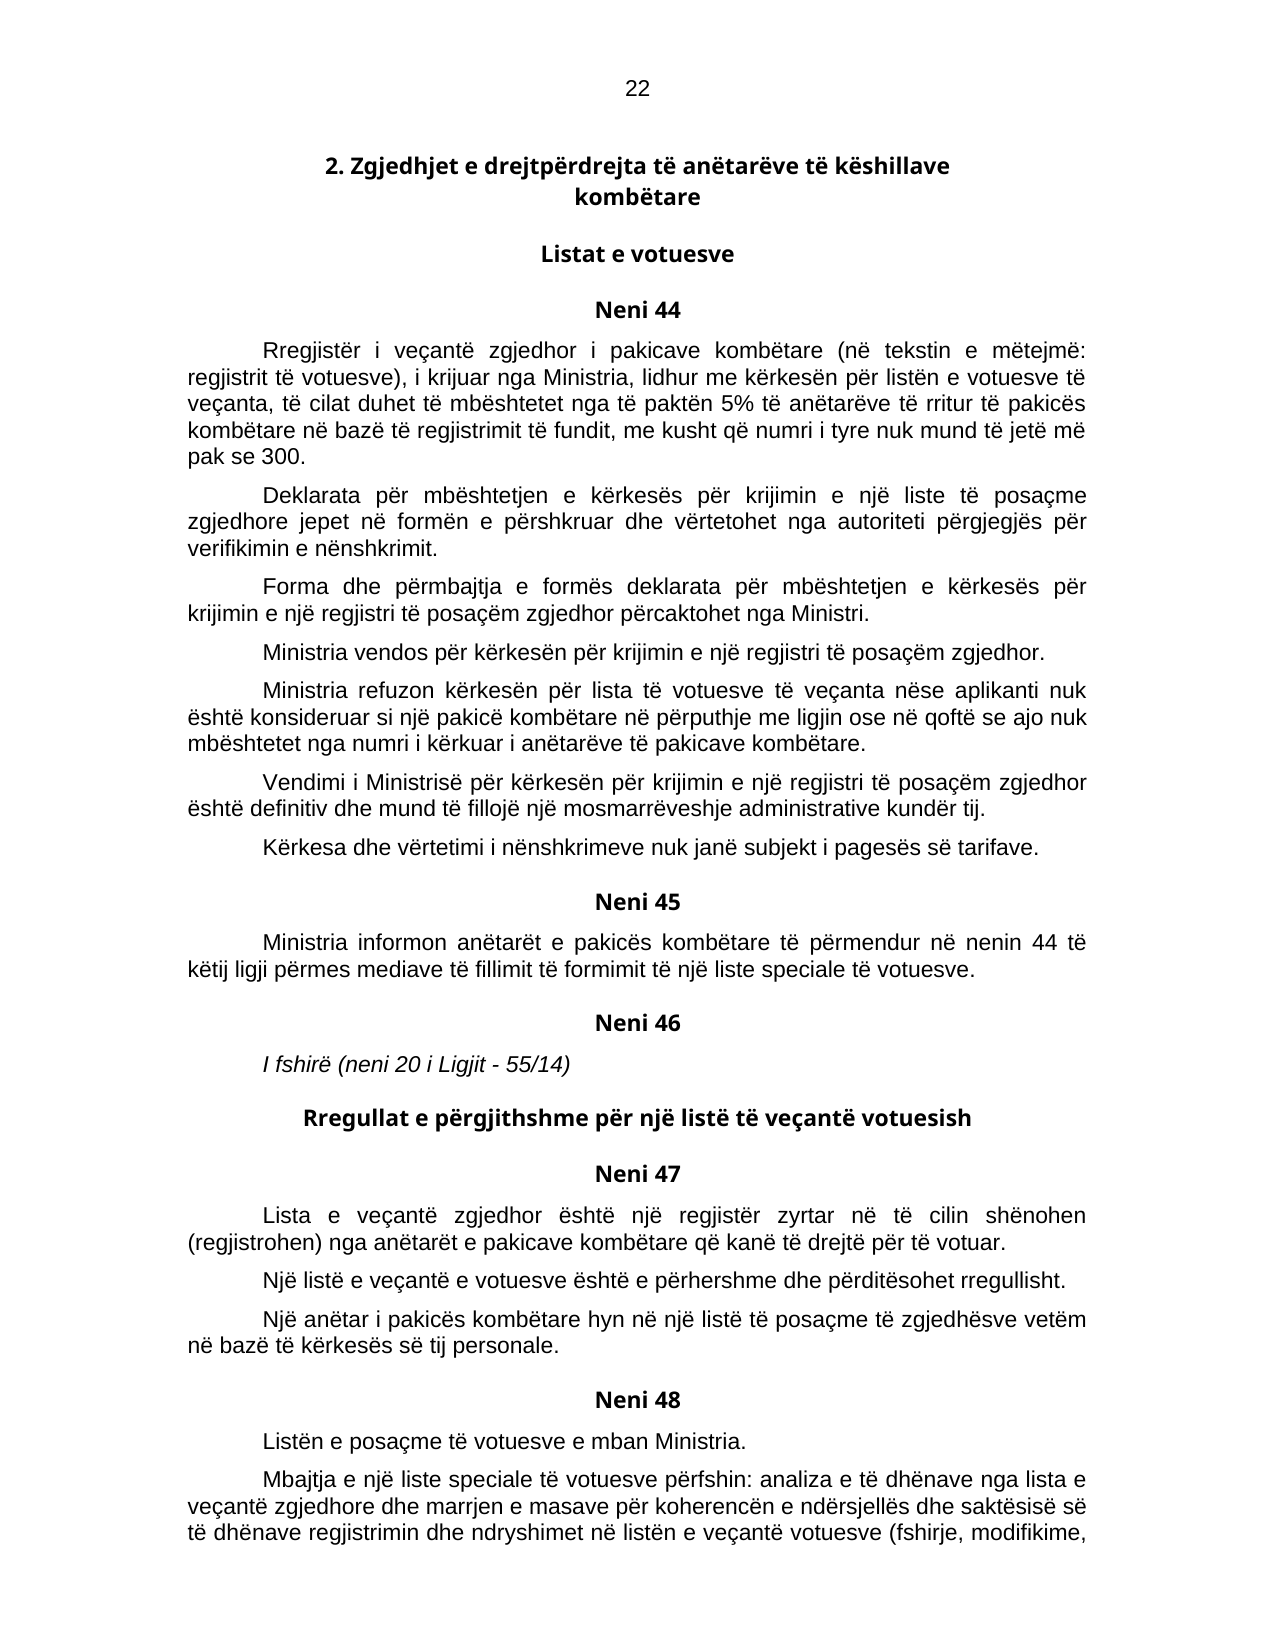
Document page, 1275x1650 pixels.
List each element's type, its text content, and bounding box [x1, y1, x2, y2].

text Ministria vendos për kërkesën për krijimin e një regjistri të posaçëm zgjedhor. [187, 638, 1087, 665]
text Neni 46 [262, 1007, 1012, 1038]
text Vendimi i Ministrisë për kërkesën për krijimin e një regjistri të posaçëm zgjedhor është definitiv dhe mund të fillojë një mosmarrëveshje administrative kundër tij. [187, 769, 1087, 822]
text Një anëtar i pakicës kombëtare hyn në një listë të posaçme të zgjedhësve vetëm në bazë të kërkesës së tij personale. [187, 1306, 1087, 1359]
text Kërkesa dhe vërtetimi i nënshkrimeve nuk janë subjekt i pagesës së tarifave. [187, 834, 1087, 861]
text Neni 44 [262, 294, 1012, 325]
text Një listë e veçantë e votuesve është e përhershme dhe përditësohet rregullisht. [187, 1267, 1087, 1294]
text Neni 47 [262, 1158, 1012, 1189]
text I fshirë (neni 20 i Ligjit - 55/14) [187, 1051, 1087, 1077]
text Neni 45 [262, 886, 1012, 917]
text Rregjistër i veçantë zgjedhor i pakicave kombëtare (në tekstin e mëtejmë: regjistrit të votuesve), i krijuar nga Ministria, lidhur me kërkesën për listën e votuesve të veçanta, të cilat duhet të mbështetet nga të paktën 5% të anëtarëve të rritur të pakicës kombëtare në bazë të regjistrimit të fundit, me kusht që numri i tyre nuk mund të jetë më pak se 300. [187, 337, 1087, 469]
text Listat e votuesve [262, 237, 1012, 269]
text Lista e veçantë zgjedhor është një regjistër zyrtar në të cilin shënohen (regjistrohen) nga anëtarët e pakicave kombëtare që kanë të drejtë për të votuar. [187, 1202, 1087, 1255]
text Mbajtja e një liste speciale të votuesve përfshin: analiza e të dhënave nga lista e veçantë zgjedhore dhe marrjen e masave për koherencën e ndërsjellës dhe saktësisë së të dhënave regjistrimin dhe ndryshimet në listën e veçantë votuesve (fshirje, modifikime, [187, 1466, 1087, 1546]
text Forma dhe përmbajtja e formës deklarata për mbështetjen e kërkesës për krijimin e një regjistri të posaçëm zgjedhor përcaktohet nga Ministri. [187, 573, 1087, 626]
text Ministria informon anëtarët e pakicës kombëtare të përmendur në nenin 44 të këtij ligji përmes mediave të fillimit të formimit të një liste speciale të votuesve. [187, 929, 1087, 982]
text Rregullat e përgjithshme për një listë të veçantë votuesish [262, 1102, 1012, 1133]
text Neni 48 [262, 1384, 1012, 1415]
text Deklarata për mbështetjen e kërkesës për krijimin e një liste të posaçme zgjedhore jepet në formën e përshkruar dhe vërtetohet nga autoriteti përgjegjës për verifikimin e nënshkrimit. [187, 482, 1087, 561]
text 2. Zgjedhjet e drejtpërdrejta të anëtarëve të këshillave kombëtare [262, 150, 1012, 212]
text Listën e posaçme të votuesve e mban Ministria. [187, 1428, 1087, 1454]
text Ministria refuzon kërkesën për lista të votuesve të veçanta nëse aplikanti nuk është konsideruar si një pakicë kombëtare në përputhje me ligjin ose në qoftë se ajo nuk mbështetet nga numri i kërkuar i anëtarëve të pakicave kombëtare. [187, 677, 1087, 756]
